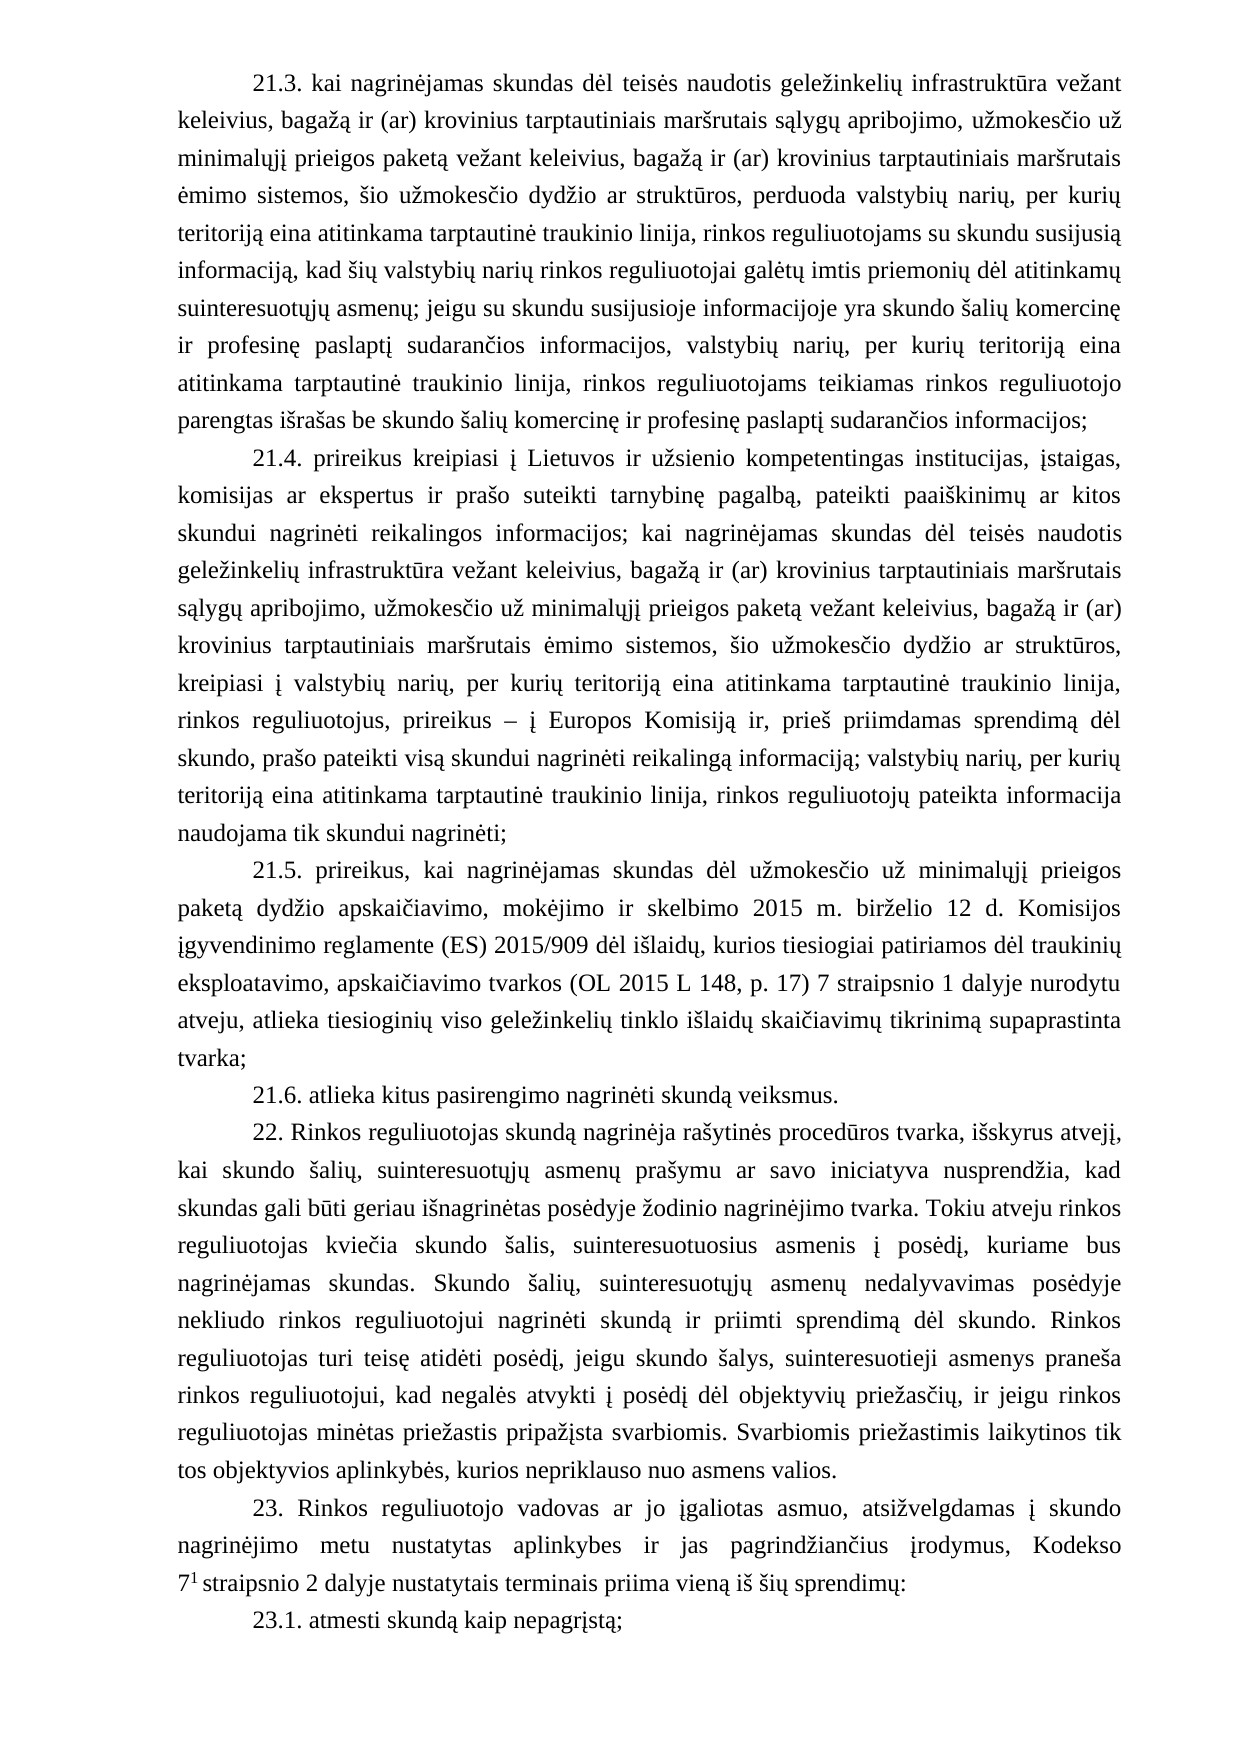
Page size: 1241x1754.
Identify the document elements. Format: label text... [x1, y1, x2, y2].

text 21.5. prireikus, kai nagrinėjamas skundas dėl užmokesčio už minimalųjį prieigos paketą dydžio apskaičiavimo, mokėjimo ir skelbimo 2015 m. birželio 12 d. Komisijos įgyvendinimo reglamente (ES) 2015/909 dėl išlaidų, kurios tiesiogiai patiriamos dėl traukinių eksploatavimo, apskaičiavimo tvarkos (OL 2015 L 148, p. 17) 7 straipsnio 1 dalyje nurodytu atveju, atlieka tiesioginių viso geležinkelių tinklo išlaidų skaičiavimų tikrinimą supaprastinta tvarka; [177, 847, 1122, 1072]
text 21.4. prireikus kreipiasi į Lietuvos ir užsienio kompetentingas institucijas, įstaigas, komisijas ar ekspertus ir prašo suteikti tarnybinę pagalbą, pateikti paaiškinimų ar kitos skundui nagrinėti reikalingos informacijos; kai nagrinėjamas skundas dėl teisės naudotis geležinkelių infrastruktūra vežant keleivius, bagažą ir (ar) krovinius tarptautiniais maršrutais sąlygų apribojimo, užmokesčio už minimalųjį prieigos paketą vežant keleivius, bagažą ir (ar) krovinius tarptautiniais maršrutais ėmimo sistemos, šio užmokesčio dydžio ar struktūros, kreipiasi į valstybių narių, per kurių teritoriją eina atitinkama tarptautinė traukinio linija, rinkos reguliuotojus, prireikus – į Europos Komisiją ir, prieš priimdamas sprendimą dėl skundo, prašo pateikti visą skundui nagrinėti reikalingą informaciją; valstybių narių, per kurių teritoriją eina atitinkama tarptautinė traukinio linija, rinkos reguliuotojų pateikta informacija naudojama tik skundui nagrinėti; [177, 434, 1122, 847]
text 23.1. atmesti skundą kaip nepagrįstą; [177, 1597, 1122, 1634]
text 22. Rinkos reguliuotojas skundą nagrinėja rašytinės procedūros tvarka, išskyrus atvejį, kai skundo šalių, suinteresuotųjų asmenų prašymu ar savo iniciatyva nusprendžia, kad skundas gali būti geriau išnagrinėtas posėdyje žodinio nagrinėjimo tvarka. Tokiu atveju rinkos reguliuotojas kviečia skundo šalis, suinteresuotuosius asmenis į posėdį, kuriame bus nagrinėjamas skundas. Skundo šalių, suinteresuotųjų asmenų nedalyvavimas posėdyje nekliudo rinkos reguliuotojui nagrinėti skundą ir priimti sprendimą dėl skundo. Rinkos reguliuotojas turi teisę atidėti posėdį, jeigu skundo šalys, suinteresuotieji asmenys praneša rinkos reguliuotojui, kad negalės atvykti į posėdį dėl objektyvių priežasčių, ir jeigu rinkos reguliuotojas minėtas priežastis pripažįsta svarbiomis. Svarbiomis priežastimis laikytinos tik tos objektyvios aplinkybės, kurios nepriklauso nuo asmens valios. [177, 1109, 1122, 1484]
text 21.6. atlieka kitus pasirengimo nagrinėti skundą veiksmus. [177, 1072, 1122, 1109]
text 21.3. kai nagrinėjamas skundas dėl teisės naudotis geležinkelių infrastruktūra vežant keleivius, bagažą ir (ar) krovinius tarptautiniais maršrutais sąlygų apribojimo, užmokesčio už minimalųjį prieigos paketą vežant keleivius, bagažą ir (ar) krovinius tarptautiniais maršrutais ėmimo sistemos, šio užmokesčio dydžio ar struktūros, perduoda valstybių narių, per kurių teritoriją eina atitinkama tarptautinė traukinio linija, rinkos reguliuotojams su skundu susijusią informaciją, kad šių valstybių narių rinkos reguliuotojai galėtų imtis priemonių dėl atitinkamų suinteresuotųjų asmenų; jeigu su skundu susijusioje informacijoje yra skundo šalių komercinę ir profesinę paslaptį sudarančios informacijos, valstybių narių, per kurių teritoriją eina atitinkama tarptautinė traukinio linija, rinkos reguliuotojams teikiamas rinkos reguliuotojo parengtas išrašas be skundo šalių komercinę ir profesinę paslaptį sudarančios informacijos; [177, 59, 1122, 434]
text 23. Rinkos reguliuotojo vadovas ar jo įgaliotas asmuo, atsižvelgdamas į skundo nagrinėjimo metu nustatytas aplinkybes ir jas pagrindžiančius įrodymus, Kodekso 71 straipsnio 2 dalyje nustatytais terminais priima vieną iš šių sprendimų: [177, 1484, 1122, 1597]
